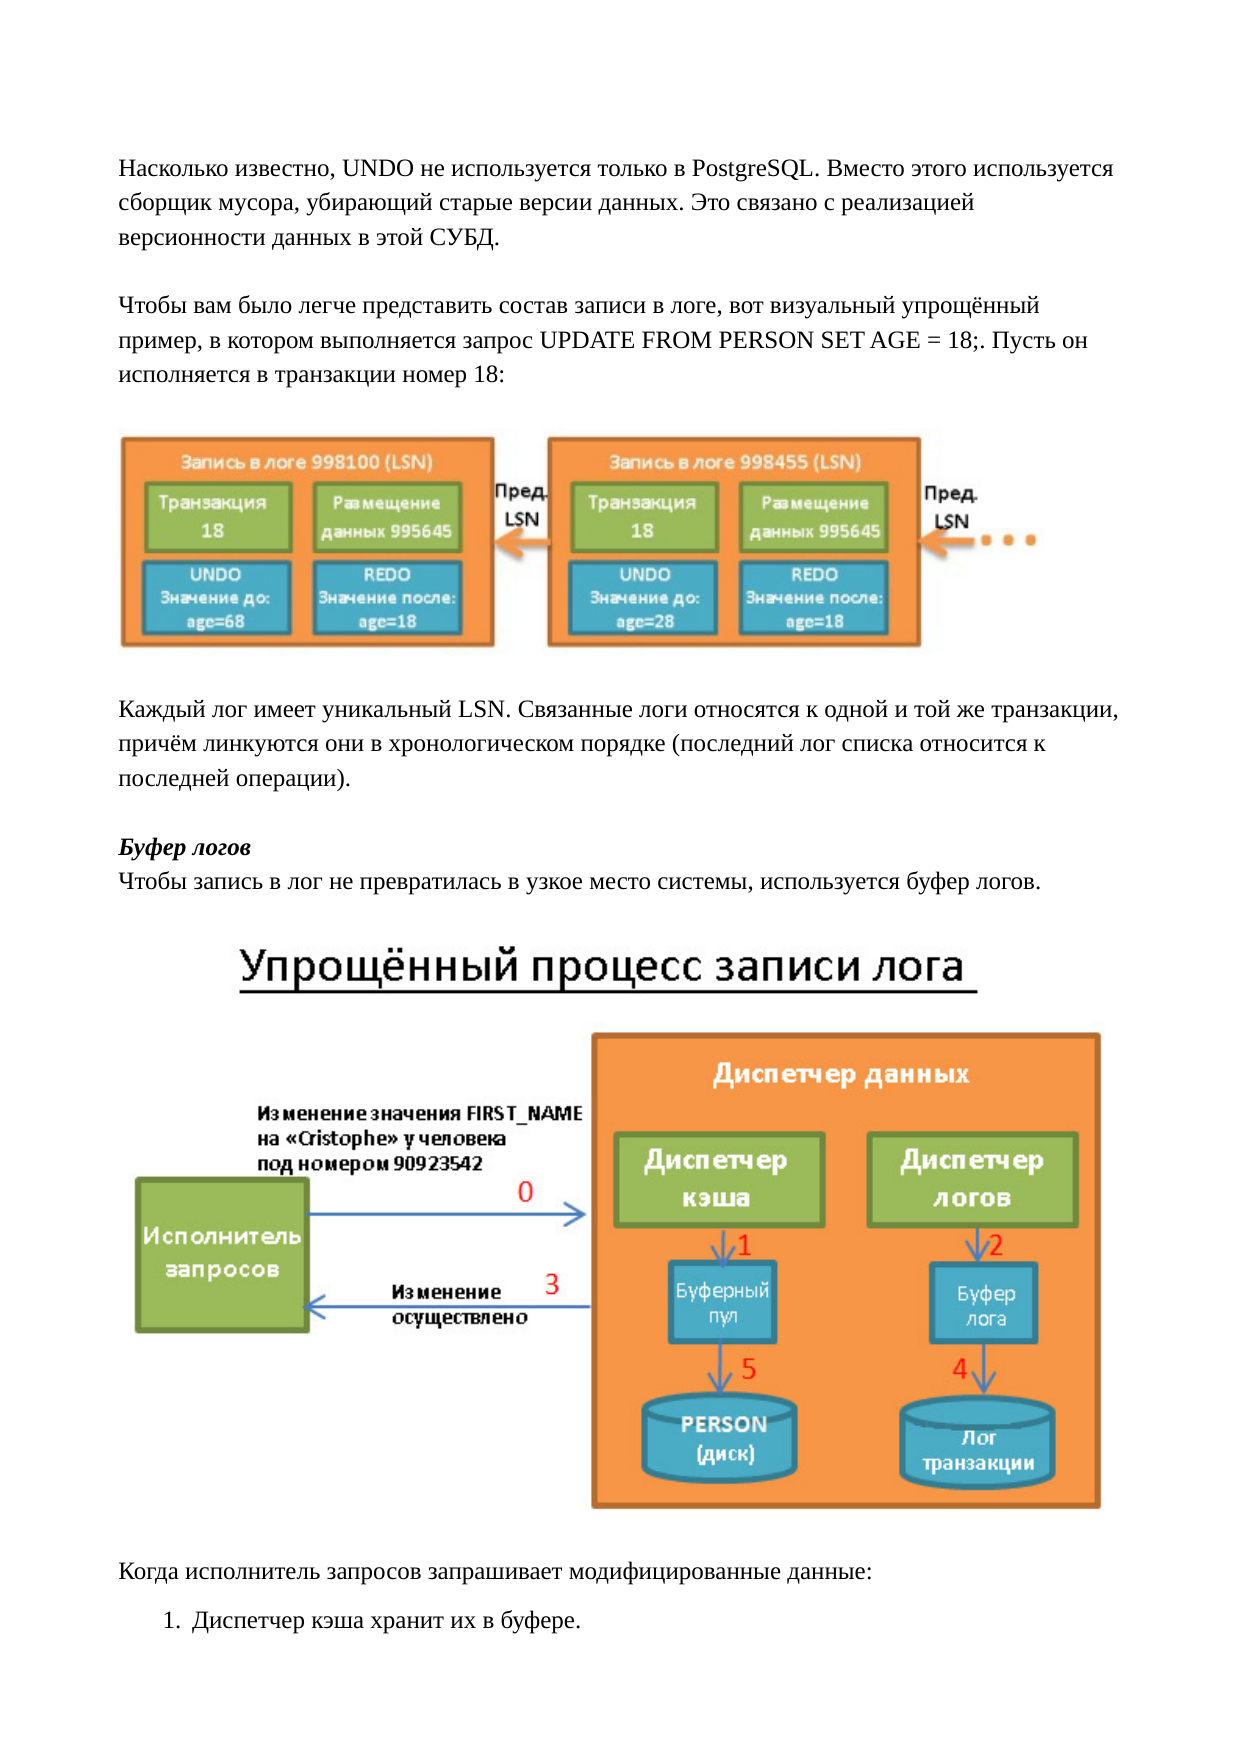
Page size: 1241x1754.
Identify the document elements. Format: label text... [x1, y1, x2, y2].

picture [118, 935, 1109, 1517]
text Насколько известно, UNDO не используется только в PostgreSQL. Вместо этого используется сборщик мусора, убирающий старые версии данных. Это связано с реализацией версионности данных в этой СУБД. Чтобы вам было легче представить состав записи в логе, вот визуальный упрощённый пример, в котором выполняется запрос UPDATE FROM PERSON SET AGE = 18;. Пусть он исполняется в транзакции номер 18: Каждый лог имеет уникальный LSN. Связанные логи относятся к одной и той же транзакции, причём линкуются они в хронологическом порядке (последний лог списка относится к последней операции). Буфер логов Чтобы запись в лог не превратилась в узкое место системы, используется буфер логов. Когда исполнитель запросов запрашивает модифицированные данные: [118, 118, 1122, 1585]
picture [118, 428, 1045, 654]
list Диспетчер кэша хранит их в буфере. [162, 1606, 1122, 1634]
